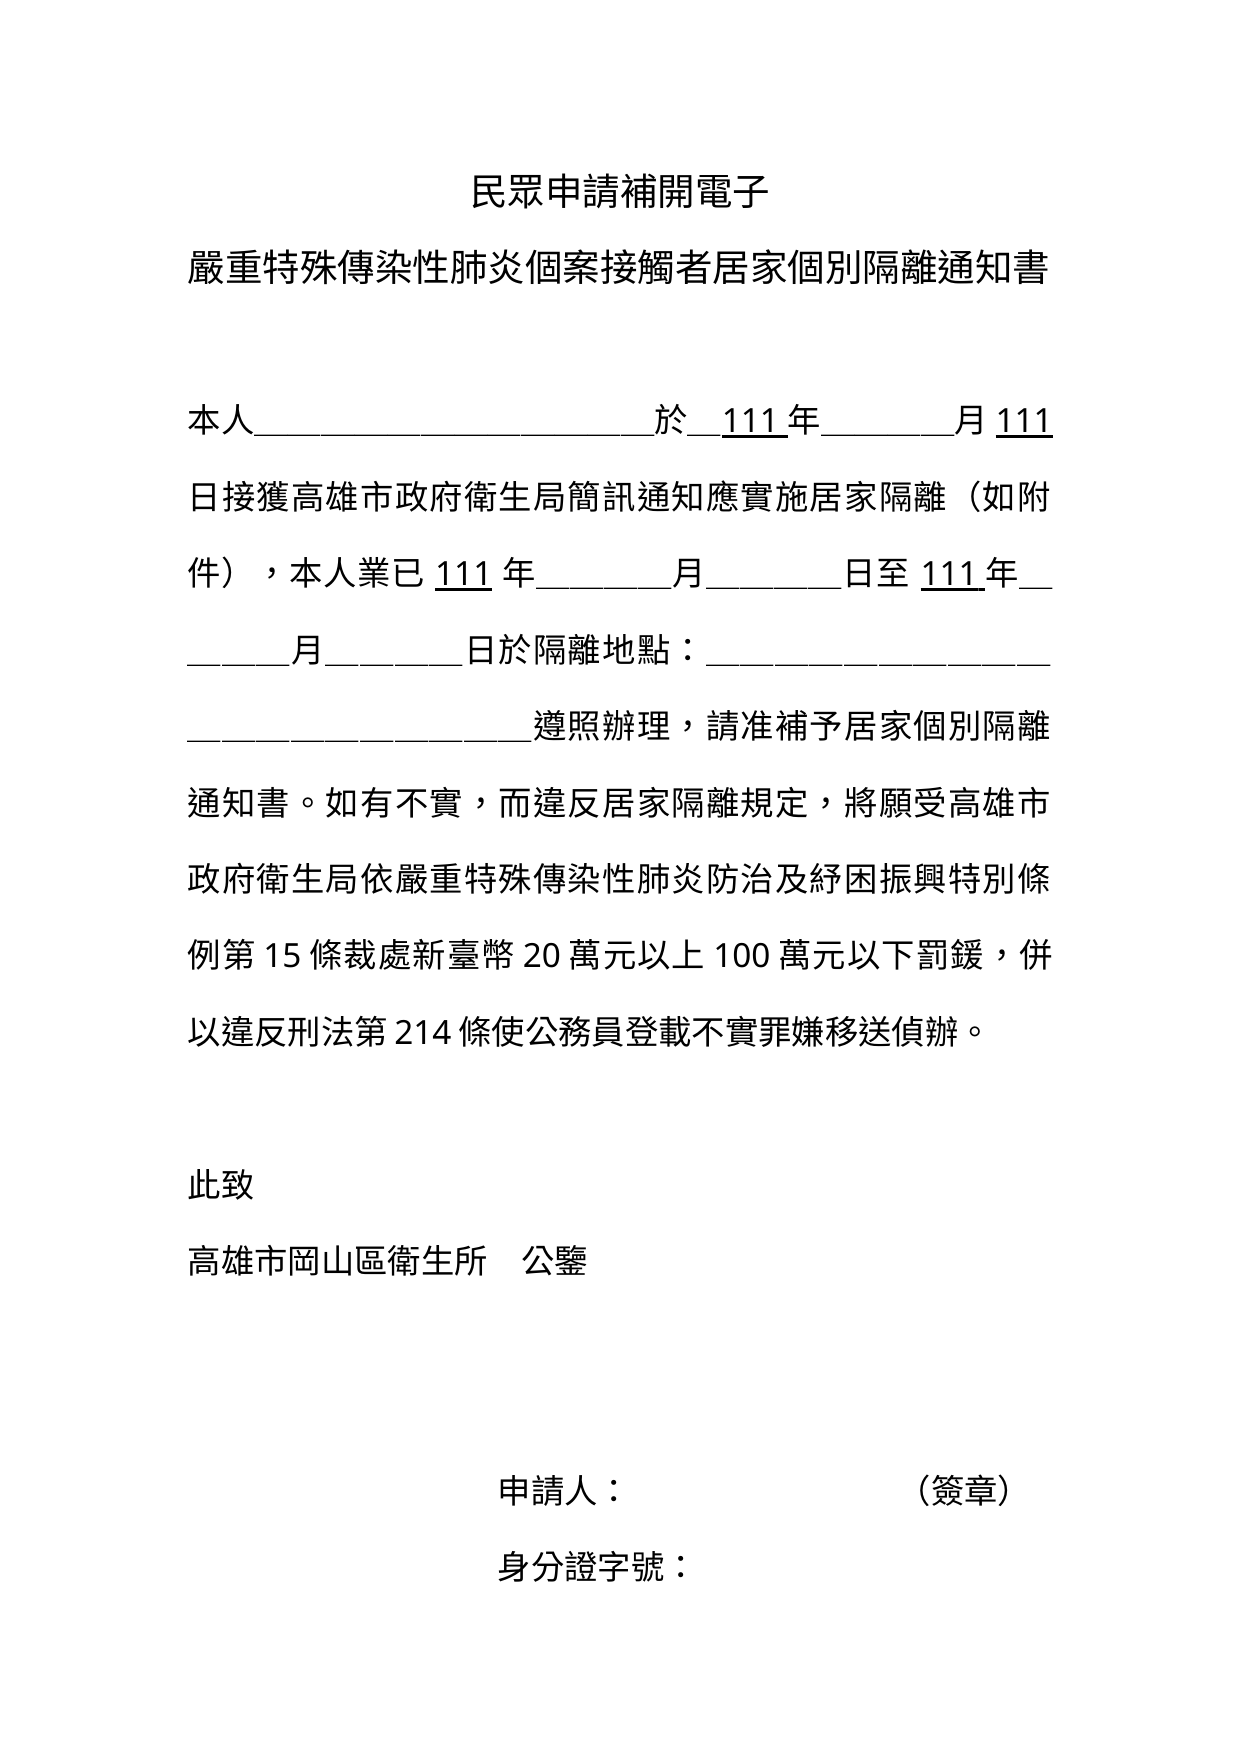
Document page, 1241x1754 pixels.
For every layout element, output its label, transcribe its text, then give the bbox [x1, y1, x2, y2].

text 此致 [187, 1144, 1053, 1221]
text 高雄市岡山區衛生所 公鑒 [187, 1221, 1053, 1297]
text 申請人： （簽章） [497, 1450, 1053, 1527]
text 嚴重特殊傳染性肺炎個案接觸者居家個別隔離通知書 [187, 227, 1053, 303]
text 民眾申請補開電子 [187, 151, 1053, 227]
text 身分證字號： [497, 1527, 1053, 1603]
text 本人＿＿＿＿＿＿＿＿＿＿＿＿於＿111 年＿＿＿＿月 111 日接獲高雄市政府衛生局簡訊通知應實施居家隔離（如附件），本人業已 111 年＿＿＿＿月＿＿＿＿日至 111年＿＿＿＿月＿＿＿＿日於隔離地點：＿＿＿＿＿＿＿＿＿＿＿＿＿＿＿＿＿＿＿＿遵照辦理，請准補予居家個別隔離通知書。如有不實，而違反居家隔離規定，將願受高雄市政府衛生局依嚴重特殊傳染性肺炎防治及紓困振興特別條例第15條裁處新臺幣20萬元以上100萬元以下罰鍰，併以違反刑法第214條使公務員登載不實罪嫌移送偵辦。 [187, 380, 1053, 1068]
